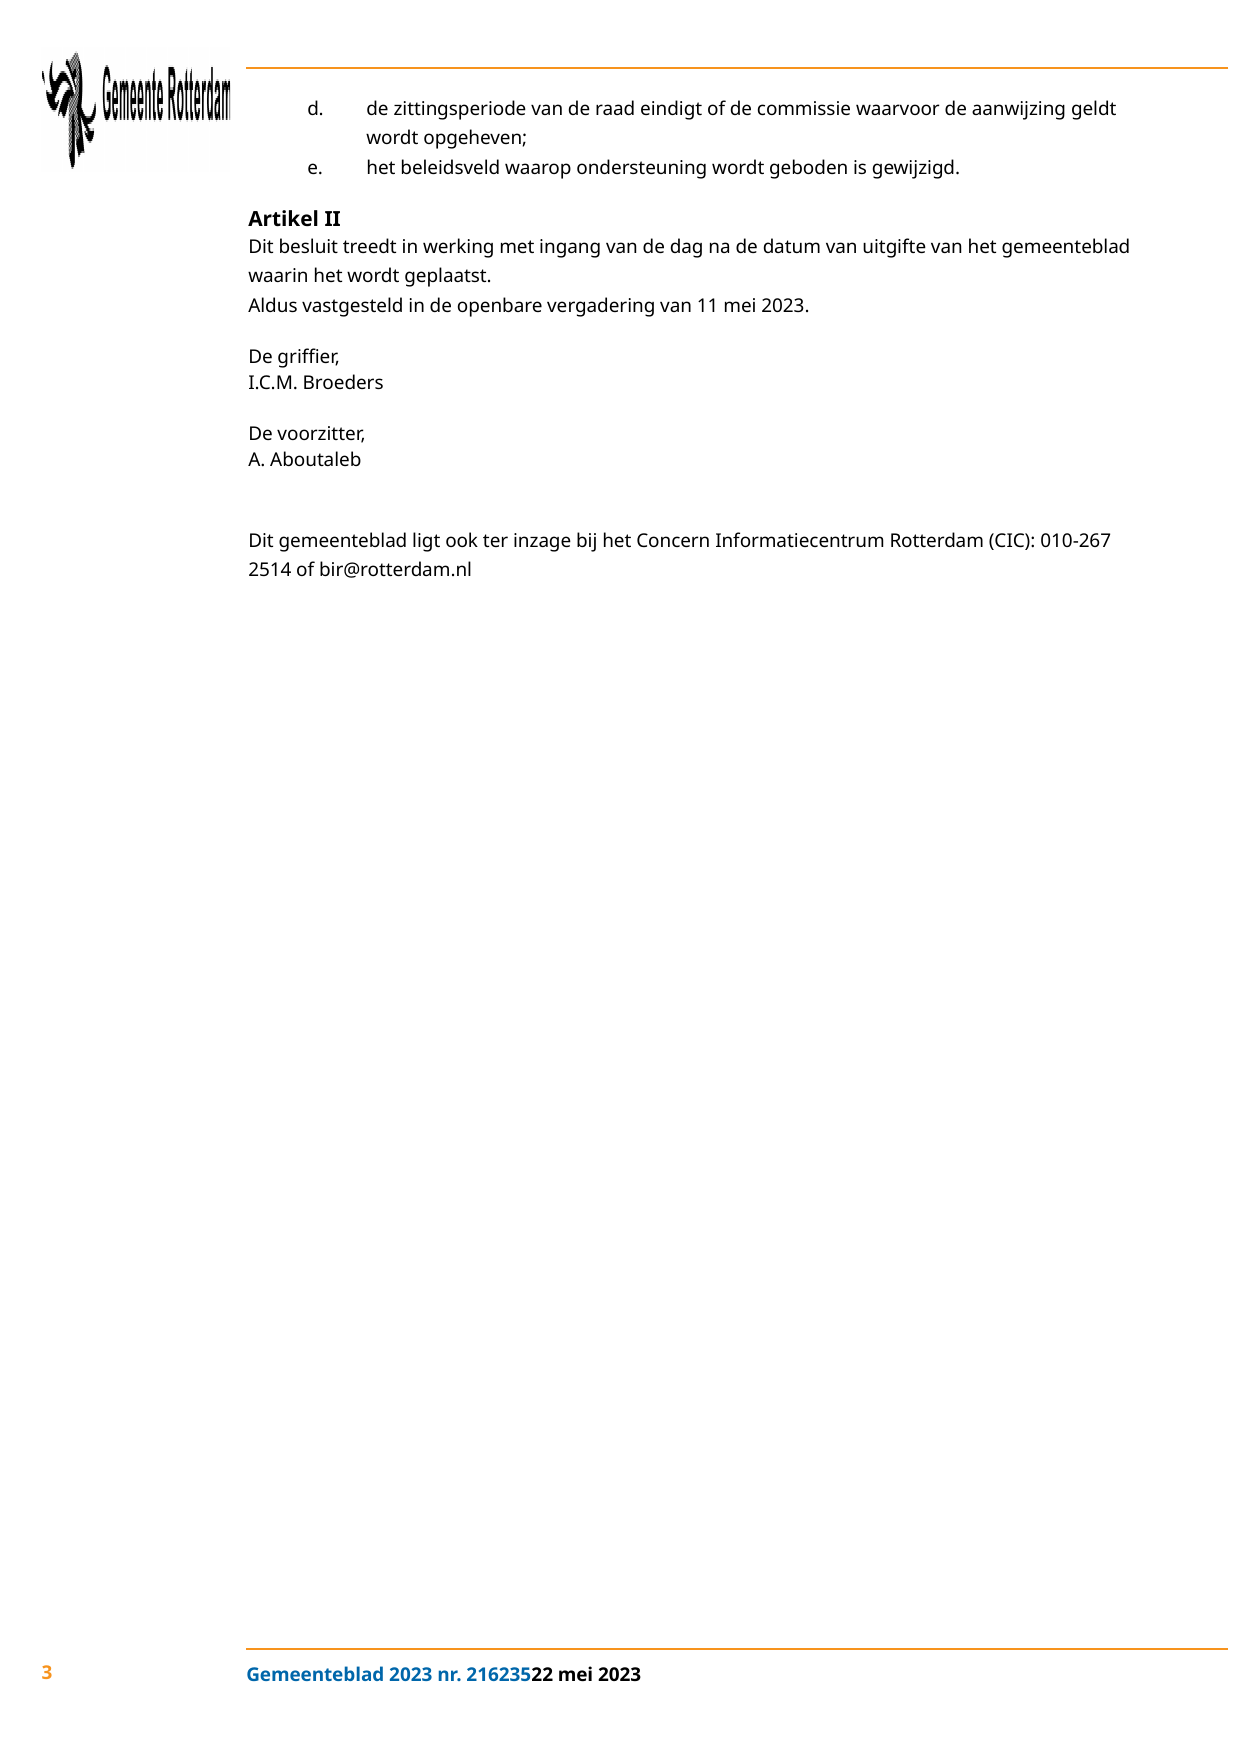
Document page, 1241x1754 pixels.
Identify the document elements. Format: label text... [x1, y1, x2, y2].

text De griffier, [248, 343, 1152, 369]
picture [41, 47, 231, 172]
text Dit gemeenteblad ligt ook ter inzage bij het Concern Informatiecentrum Rotterdam (CIC): 010-267 2514 of bir@rotterdam.nl [248, 527, 1152, 582]
text De voorzitter, [248, 421, 1152, 446]
text I.C.M. Broeders [248, 369, 1152, 395]
text Aldus vastgesteld in de openbare vergadering van 11 mei 2023. [248, 292, 1152, 318]
text Artikel II [248, 204, 1152, 233]
text A. Aboutaleb [248, 446, 1152, 472]
text Dit besluit treedt in werking met ingang van de dag na de datum van uitgifte van het gemeenteblad waarin het wordt geplaatst. [248, 233, 1152, 288]
list het beleidsveld waarop ondersteuning wordt geboden is gewijzigd. [307, 154, 1152, 180]
list de zittingsperiode van de raad eindigt of de commissie waarvoor de aanwijzing geldt wordt opgeheven; [307, 95, 1152, 150]
